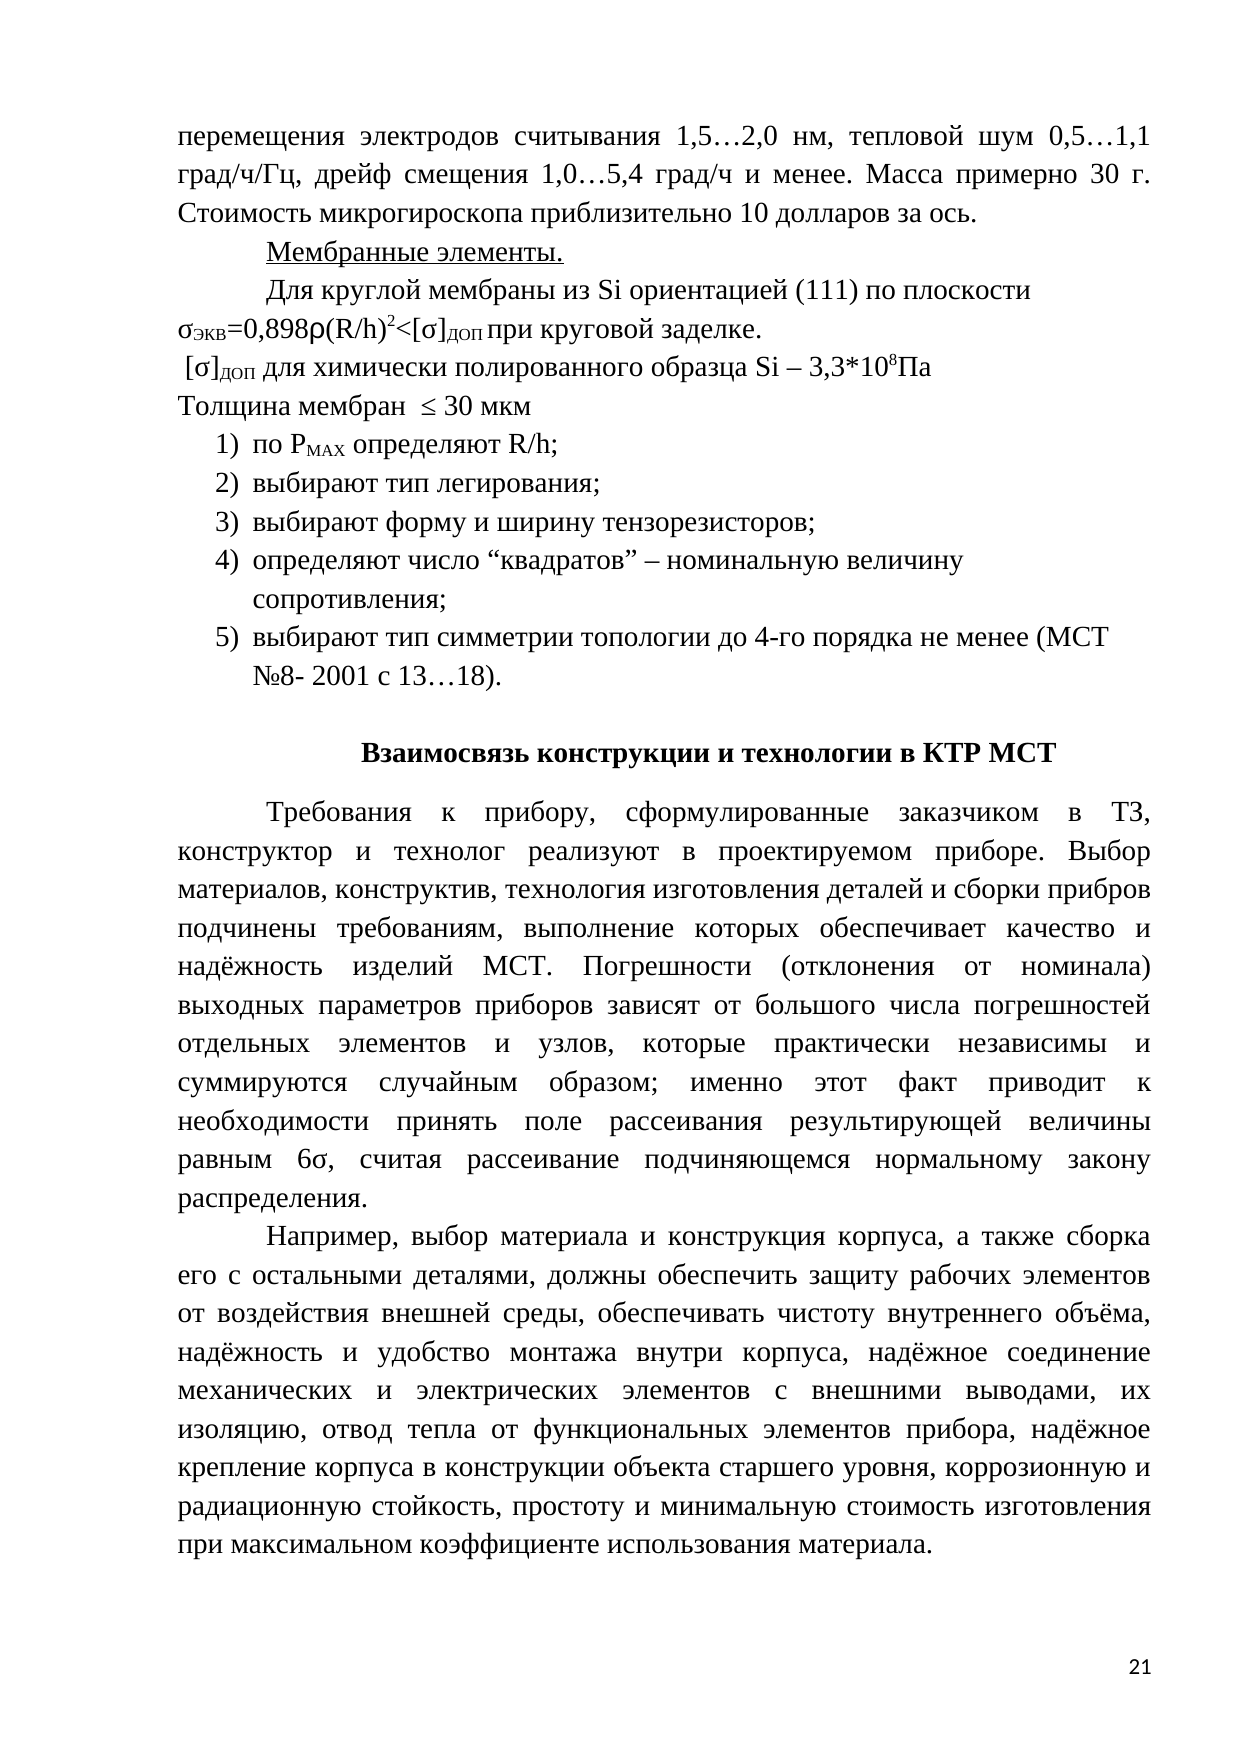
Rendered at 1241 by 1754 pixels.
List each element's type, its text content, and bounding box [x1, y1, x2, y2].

list определяют число “квадратов” – номинальную величину сопротивления; [215, 542, 1152, 614]
text Для круглой мембраны из Si ориентацией (111) по плоскости [177, 272, 1152, 306]
list по PMAX определяют R/h; [215, 427, 1152, 460]
text Толщина мембран ≤ 30 мкм [177, 388, 1152, 422]
text Требования к прибору, сформулированные заказчиком в ТЗ, конструктор и технолог реализуют в проектируемом приборе. Выбор материалов, конструктив, технология изготовления деталей и сборки прибров подчинены требованиям, выполнение которых обеспечивает качество и надёжность изделий МСТ. Погрешности (отклонения от номинала) выходных параметров приборов зависят от большого числа погрешностей отдельных элементов и узлов, которые практически независимы и суммируются случайным образом; именно этот факт приводит к необходимости принять поле рассеивания результирующей величины равным 6σ, считая рассеивание подчиняющемся нормальному закону распределения. [177, 794, 1152, 1213]
text σЭКВ=0,898ρ(R/h)2<[σ]ДОП при круговой заделке. [177, 311, 1152, 344]
list выбирают тип симметрии топологии до 4-го порядка не менее (МСТ №8- 2001 c 13…18). [215, 619, 1152, 691]
text перемещения электродов считывания 1,5…2,0 нм, тепловой шум 0,5…1,1 град/ч/Гц, дрейф смещения 1,0…5,4 град/ч и менее. Масса примерно 30 г. Стоимость микрогироскопа приблизительно 10 долларов за ось. [177, 118, 1152, 229]
list выбирают форму и ширину тензорезисторов; [215, 504, 1152, 537]
text [σ]ДОП для химически полированного образца Si – 3,3*108Па [177, 349, 1152, 383]
text Мембранные элементы. [177, 234, 1152, 267]
text Например, выбор материала и конструкция корпуса, а также сборка его с остальными деталями, должны обеспечить защиту рабочих элементов от воздействия внешней среды, обеспечивать чистоту внутреннего объёма, надёжность и удобство монтажа внутри корпуса, надёжное соединение механических и электрических элементов с внешними выводами, их изоляцию, отвод тепла от функциональных элементов прибора, надёжное крепление корпуса в конструкции объекта старшего уровня, коррозионную и радиационную стойкость, простоту и минимальную стоимость изготовления при максимальном коэффициенте использования материала. [177, 1218, 1152, 1560]
list выбирают тип легирования; [215, 465, 1152, 499]
text Взаимосвязь конструкции и технологии в КТР МСТ [177, 735, 1152, 768]
